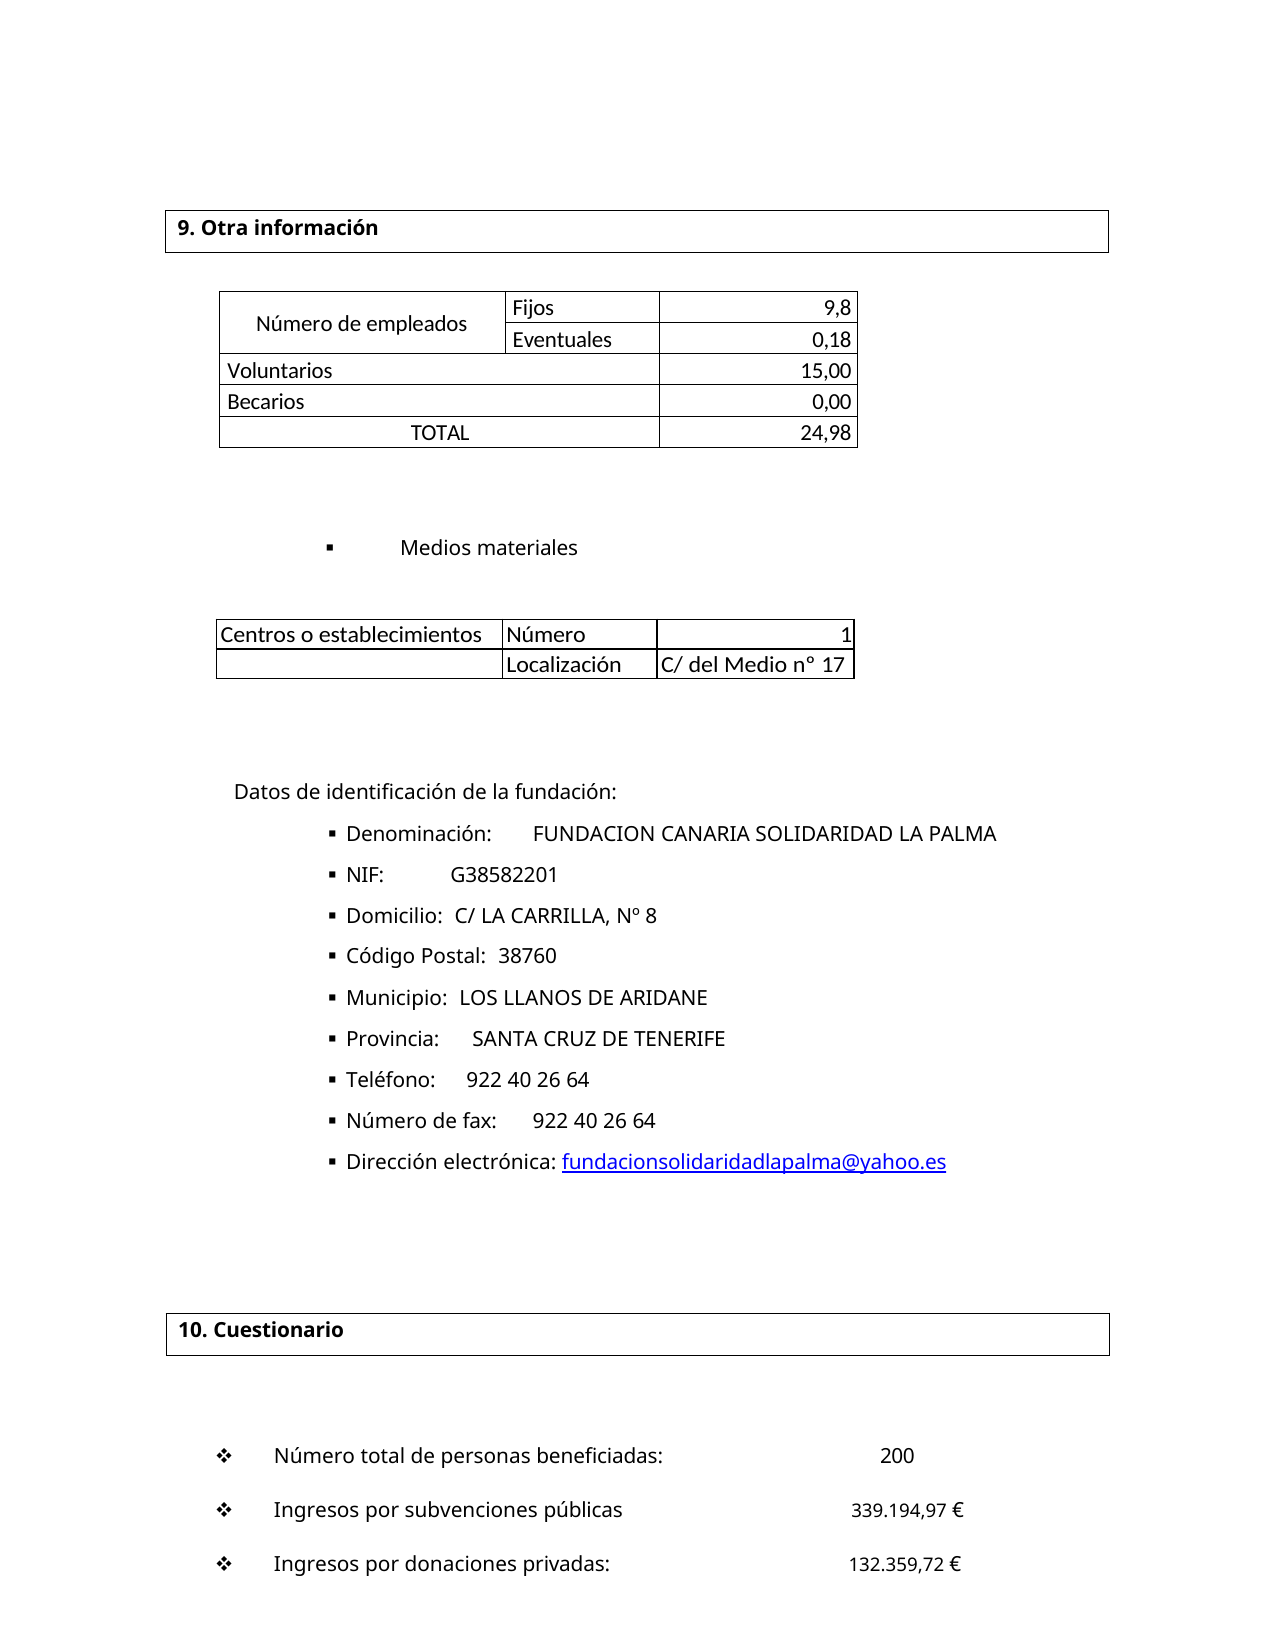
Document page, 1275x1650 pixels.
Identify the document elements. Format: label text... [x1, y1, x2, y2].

table_cell 0,18 [660, 323, 857, 353]
list Domicilio: C/ LA CARRILLA, Nº 8 [327, 901, 1201, 929]
list Denominación: FUNDACION CANARIA SOLIDARIDAD LA PALMA [327, 819, 1201, 847]
table_cell Eventuales [506, 323, 659, 353]
list Provincia: SANTA CRUZ DE TENERIFE [327, 1024, 1201, 1052]
table_header 1 [658, 620, 853, 648]
table_cell 15,00 [660, 354, 857, 384]
table_cell Voluntarios [220, 354, 659, 384]
text 9. Otra información [177, 213, 1108, 242]
list NIF: G38582201 [327, 860, 1201, 888]
table_cell 0,00 [660, 385, 857, 416]
table_header Fijos [506, 292, 659, 322]
table_cell Localización [503, 650, 656, 678]
table_header Número de empleados [220, 292, 505, 353]
table_cell [217, 650, 502, 678]
text 10. Cuestionario [178, 1315, 1109, 1344]
list Municipio: LOS LLANOS DE ARIDANE [327, 983, 1201, 1011]
table_cell Becarios [220, 385, 659, 416]
table_header 9,8 [660, 292, 857, 322]
table_cell 24,98 [660, 417, 857, 447]
table_header Centros o establecimientos [217, 620, 502, 648]
table_cell TOTAL [220, 417, 659, 447]
list Dirección electrónica: fundacionsolidaridadlapalma@yahoo.es [327, 1147, 1201, 1176]
list Código Postal: 38760 [327, 942, 1201, 970]
list Ingresos por donaciones privadas: 132.359,72 € [214, 1549, 1201, 1577]
list Teléfono: 922 40 26 64 [327, 1065, 1201, 1093]
text Datos de identificación de la fundación: [233, 777, 1201, 806]
table_cell C/ del Medio nº 17 [658, 650, 853, 678]
list Ingresos por subvenciones públicas 339.194,97 € [214, 1495, 1201, 1524]
table_header Número [503, 620, 656, 648]
list Número de fax: 922 40 26 64 [327, 1106, 1201, 1134]
list Medios materiales [325, 533, 1201, 562]
list Número total de personas beneficiadas: 200 [214, 1441, 1201, 1470]
